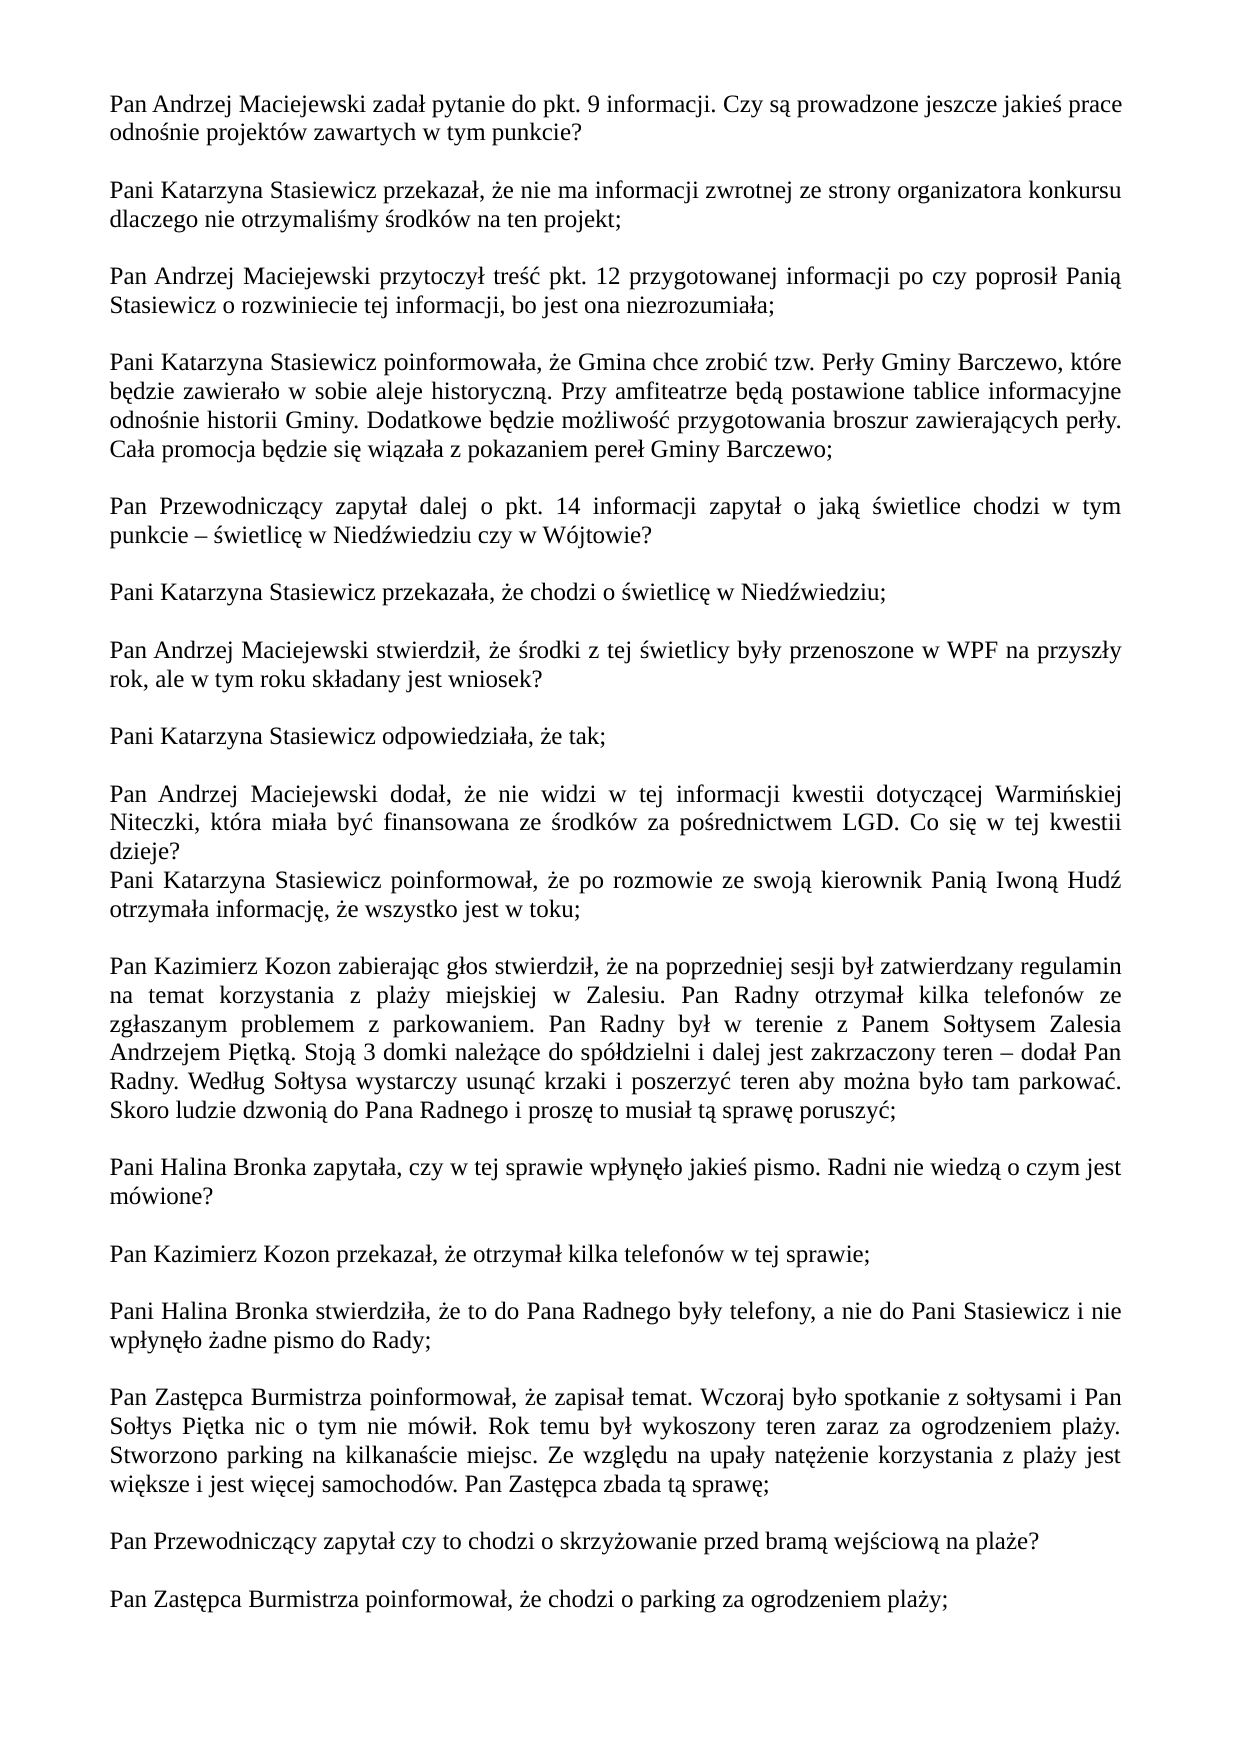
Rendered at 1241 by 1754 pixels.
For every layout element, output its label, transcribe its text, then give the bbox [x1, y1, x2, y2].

text Pani Katarzyna Stasiewicz poinformowała, że Gmina chce zrobić tzw. Perły Gminy Barczewo, które będzie zawierało w sobie aleje historyczną. Przy amfiteatrze będą postawione tablice informacyjne odnośnie historii Gminy. Dodatkowe będzie możliwość przygotowania broszur zawierających perły. Cała promocja będzie się wiązała z pokazaniem pereł Gminy Barczewo; [109, 347, 1123, 462]
text Pani Halina Bronka zapytała, czy w tej sprawie wpłynęło jakieś pismo. Radni nie wiedzą o czym jest mówione? [109, 1152, 1123, 1210]
text Pan Andrzej Maciejewski przytoczył treść pkt. 12 przygotowanej informacji po czy poprosił Panią Stasiewicz o rozwiniecie tej informacji, bo jest ona niezrozumiała; [109, 261, 1123, 319]
text Pan Andrzej Maciejewski zadał pytanie do pkt. 9 informacji. Czy są prowadzone jeszcze jakieś prace odnośnie projektów zawartych w tym punkcie? [109, 89, 1123, 146]
text Pan Zastępca Burmistrza poinformował, że zapisał temat. Wczoraj było spotkanie z sołtysami i Pan Sołtys Piętka nic o tym nie mówił. Rok temu był wykoszony teren zaraz za ogrodzeniem plaży. Stworzono parking na kilkanaście miejsc. Ze względu na upały natężenie korzystania z plaży jest większe i jest więcej samochodów. Pan Zastępca zbada tą sprawę; [109, 1382, 1123, 1497]
text Pan Przewodniczący zapytał czy to chodzi o skrzyżowanie przed bramą wejściową na plaże? [109, 1526, 1123, 1555]
text Pan Kazimierz Kozon zabierając głos stwierdził, że na poprzedniej sesji był zatwierdzany regulamin na temat korzystania z plaży miejskiej w Zalesiu. Pan Radny otrzymał kilka telefonów ze zgłaszanym problemem z parkowaniem. Pan Radny był w terenie z Panem Sołtysem Zalesia Andrzejem Piętką. Stoją 3 domki należące do spółdzielni i dalej jest zakrzaczony teren – dodał Pan Radny. Według Sołtysa wystarczy usunąć krzaki i poszerzyć teren aby można było tam parkować. Skoro ludzie dzwonią do Pana Radnego i proszę to musiał tą sprawę poruszyć; [109, 951, 1123, 1124]
text Pan Andrzej Maciejewski stwierdził, że środki z tej świetlicy były przenoszone w WPF na przyszły rok, ale w tym roku składany jest wniosek? [109, 635, 1123, 692]
text Pan Kazimierz Kozon przekazał, że otrzymał kilka telefonów w tej sprawie; [109, 1239, 1123, 1267]
text Pani Katarzyna Stasiewicz przekazał, że nie ma informacji zwrotnej ze strony organizatora konkursu dlaczego nie otrzymaliśmy środków na ten projekt; [109, 175, 1123, 232]
text Pan Zastępca Burmistrza poinformował, że chodzi o parking za ogrodzeniem plaży; [109, 1584, 1123, 1612]
text Pani Katarzyna Stasiewicz poinformował, że po rozmowie ze swoją kierownik Panią Iwoną Hudź otrzymała informację, że wszystko jest w toku; [109, 865, 1123, 922]
text Pani Halina Bronka stwierdziła, że to do Pana Radnego były telefony, a nie do Pani Stasiewicz i nie wpłynęło żadne pismo do Rady; [109, 1296, 1123, 1354]
text Pan Andrzej Maciejewski dodał, że nie widzi w tej informacji kwestii dotyczącej Warmińskiej Niteczki, która miała być finansowana ze środków za pośrednictwem LGD. Co się w tej kwestii dzieje? [109, 779, 1123, 865]
text Pani Katarzyna Stasiewicz odpowiedziała, że tak; [109, 721, 1123, 750]
text Pani Katarzyna Stasiewicz przekazała, że chodzi o świetlicę w Niedźwiedziu; [109, 577, 1123, 606]
text Pan Przewodniczący zapytał dalej o pkt. 14 informacji zapytał o jaką świetlice chodzi w tym punkcie – świetlicę w Niedźwiedziu czy w Wójtowie? [109, 491, 1123, 549]
